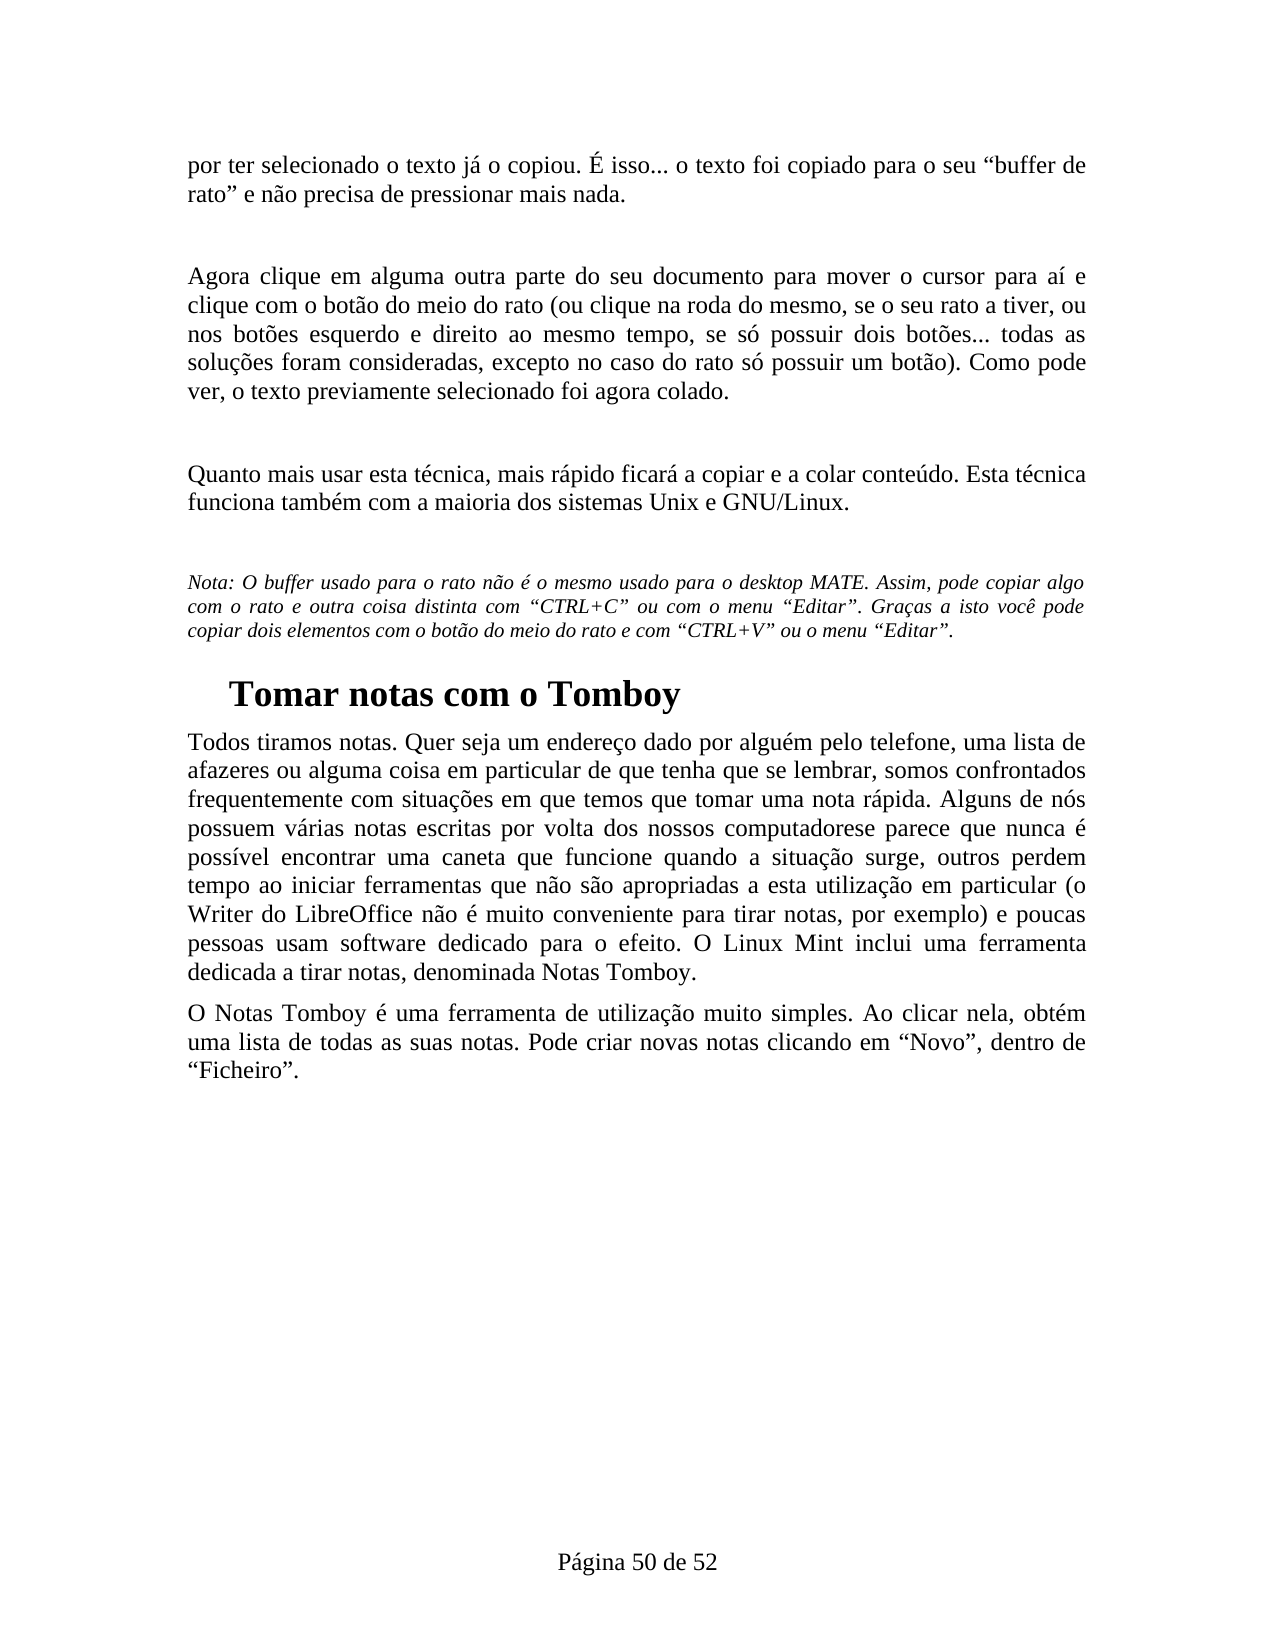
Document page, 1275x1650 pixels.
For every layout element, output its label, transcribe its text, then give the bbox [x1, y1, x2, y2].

text Agora clique em alguma outra parte do seu documento para mover o cursor para aí e clique com o botão do meio do rato (ou clique na roda do mesmo, se o seu rato a tiver, ou nos botões esquerdo e direito ao mesmo tempo, se só possuir dois botões... todas as soluções foram consideradas, excepto no caso do rato só possuir um botão). Como pode ver, o texto previamente selecionado foi agora colado. [187, 261, 1087, 405]
text O Notas Tomboy é uma ferramenta de utilização muito simples. Ao clicar nela, obtém uma lista de todas as suas notas. Pode criar novas notas clicando em “Novo”, dentro de “Ficheiro”. [187, 998, 1087, 1084]
text Nota: O buffer usado para o rato não é o mesmo usado para o desktop MATE. Assim, pode copiar algo com o rato e outra coisa distinta com “CTRL+C” ou com o menu “Editar”. Graças a isto você pode copiar dois elementos com o botão do meio do rato e com “CTRL+V” ou o menu “Editar”. [187, 570, 1087, 642]
text Quanto mais usar esta técnica, mais rápido ficará a copiar e a colar conteúdo. Esta técnica funciona também com a maioria dos sistemas Unix e GNU/Linux. [187, 459, 1087, 516]
text Todos tiramos notas. Quer seja um endereço dado por alguém pelo telefone, uma lista de afazeres ou alguma coisa em particular de que tenha que se lembrar, somos confrontados frequentemente com situações em que temos que tomar uma nota rápida. Alguns de nós possuem várias notas escritas por volta dos nossos computadorese parece que nunca é possível encontrar uma caneta que funcione quando a situação surge, outros perdem tempo ao iniciar ferramentas que não são apropriadas a esta utilização em particular (o Writer do LibreOffice não é muito conveniente para tirar notas, por exemplo) e poucas pessoas usam software dedicado para o efeito. O Linux Mint inclui uma ferramenta dedicada a tirar notas, denominada Notas Tomboy. [187, 727, 1087, 986]
text por ter selecionado o texto já o copiou. É isso... o texto foi copiado para o seu “buffer de rato” e não precisa de pressionar mais nada. [187, 150, 1087, 207]
